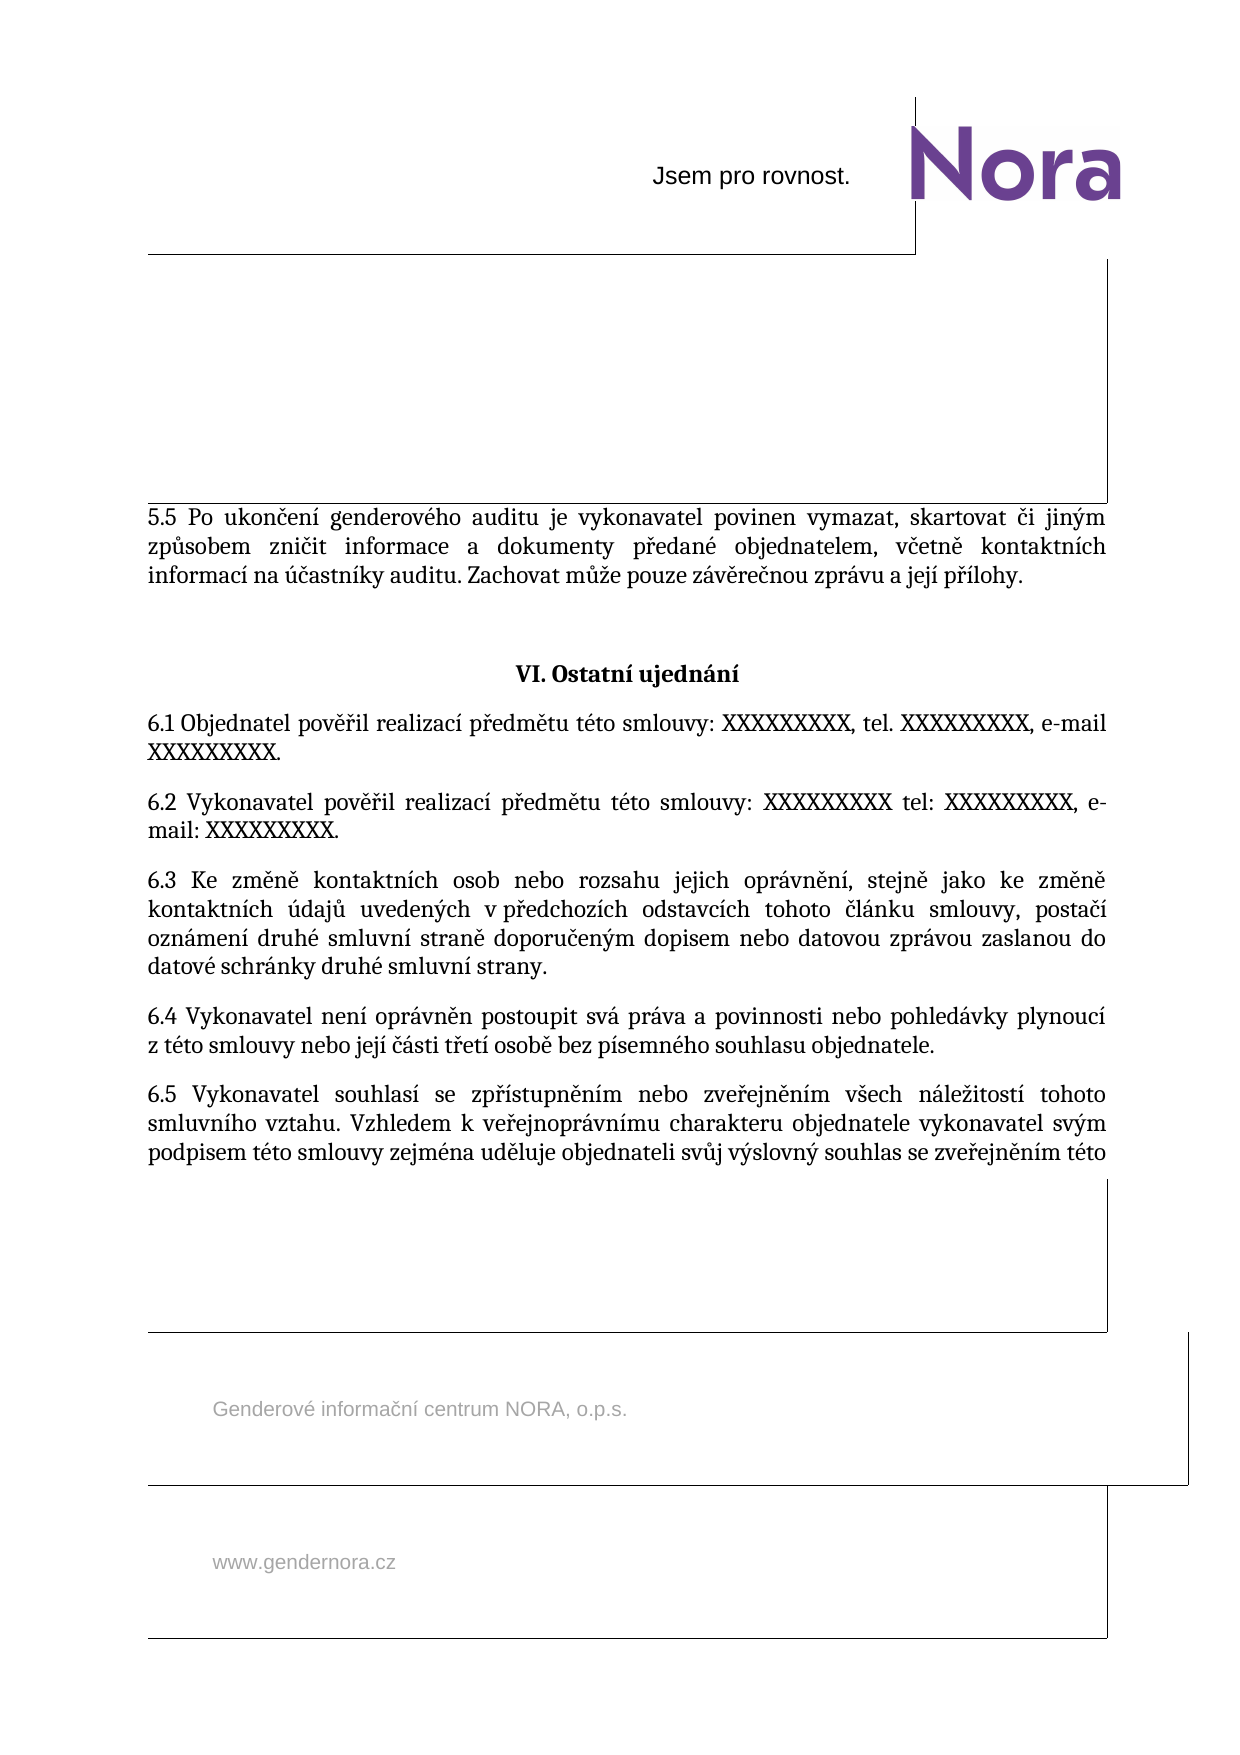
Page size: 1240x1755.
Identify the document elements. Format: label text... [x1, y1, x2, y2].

text 6.3 Ke změně kontaktních osob nebo rozsahu jejich oprávnění, stejně jako ke změně kontaktních údajů uvedených v předchozích odstavcích tohoto článku smlouvy, postačí oznámení druhé smluvní straně doporučeným dopisem nebo datovou zprávou zaslanou do datové schránky druhé smluvní strany. [148, 866, 1107, 981]
text 6.4 Vykonavatel není oprávněn postoupit svá práva a povinnosti nebo pohledávky plynoucí z této smlouvy nebo její části třetí osobě bez písemného souhlasu objednatele. [148, 1002, 1107, 1059]
text 6.5 Vykonavatel souhlasí se zpřístupněním nebo zveřejněním všech náležitostí tohoto smluvního vztahu. Vzhledem k veřejnoprávnímu charakteru objednatele vykonavatel svým podpisem této smlouvy zejména uděluje objednateli svůj výslovný souhlas se zveřejněním této [148, 1080, 1107, 1166]
text VI. Ostatní ujednání [148, 660, 1107, 688]
text 6.2 Vykonavatel pověřil realizací předmětu této smlouvy: XXXXXXXXX tel: XXXXXXXXX, e-mail: XXXXXXXXX. [148, 788, 1107, 845]
text 6.1 Objednatel pověřil realizací předmětu této smlouvy: XXXXXXXXX, tel. XXXXXXXXX, e-mail XXXXXXXXX. [148, 709, 1107, 767]
text 5.5 Po ukončení genderového auditu je vykonavatel povinen vymazat, skartovat či jiným způsobem zničit informace a dokumenty předané objednatelem, včetně kontaktních informací na účastníky auditu. Zachovat může pouze závěrečnou zprávu a její přílohy. [148, 503, 1107, 589]
